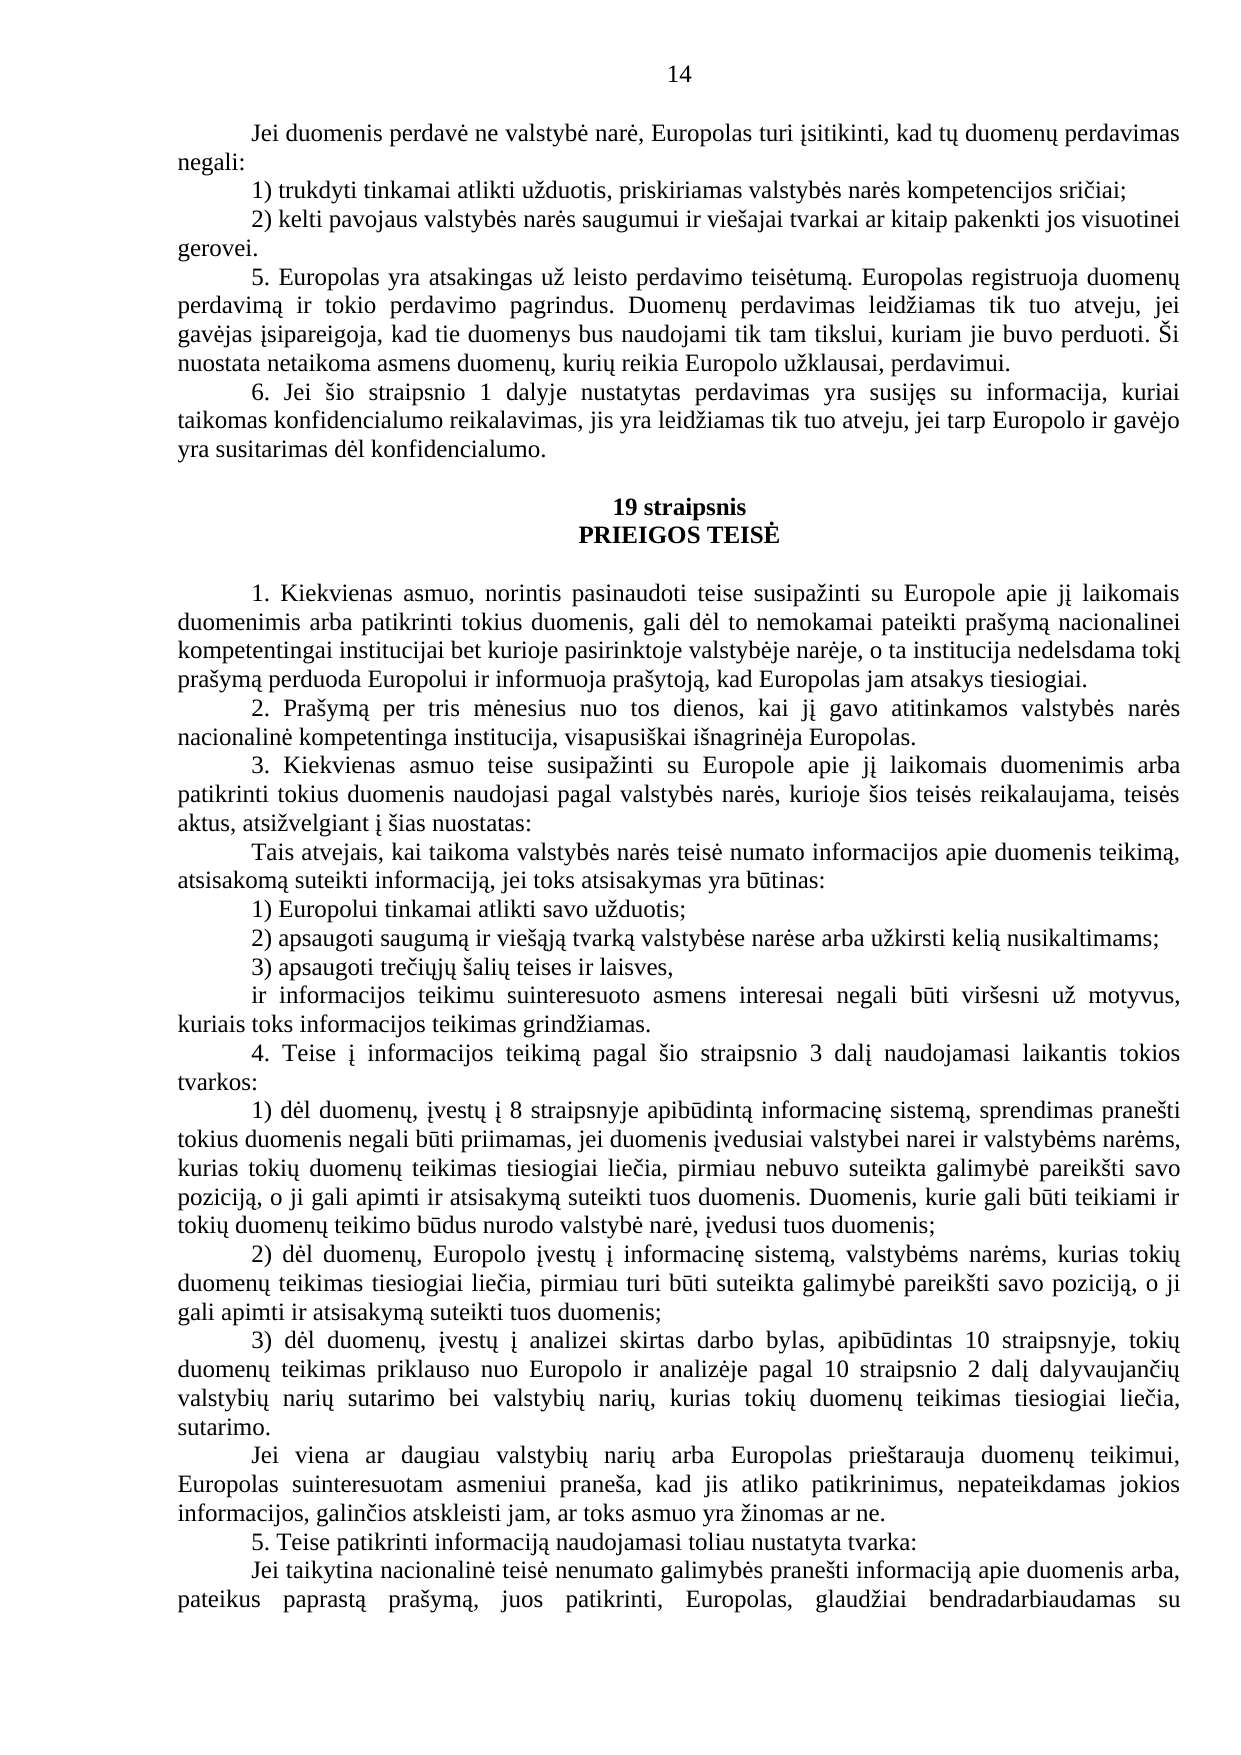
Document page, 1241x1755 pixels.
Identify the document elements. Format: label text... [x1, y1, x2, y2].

text 2. Prašymą per tris mėnesius nuo tos dienos, kai jį gavo atitinkamos valstybės narės nacionalinė kompetentinga institucija, visapusiškai išnagrinėja Europolas. [177, 693, 1181, 751]
text ir informacijos teikimu suinteresuoto asmens interesai negali būti viršesni už motyvus, kuriais toks informacijos teikimas grindžiamas. [177, 981, 1181, 1038]
text 5. Europolas yra atsakingas už leisto perdavimo teisėtumą. Europolas registruoja duomenų perdavimą ir tokio perdavimo pagrindus. Duomenų perdavimas leidžiamas tik tuo atveju, jei gavėjas įsipareigoja, kad tie duomenys bus naudojami tik tam tikslui, kuriam jie buvo perduoti. Ši nuostata netaikoma asmens duomenų, kurių reikia Europolo užklausai, perdavimui. [177, 262, 1181, 377]
text 1. Kiekvienas asmuo, norintis pasinaudoti teise susipažinti su Europole apie jį laikomais duomenimis arba patikrinti tokius duomenis, gali dėl to nemokamai pateikti prašymą nacionalinei kompetentingai institucijai bet kurioje pasirinktoje valstybėje narėje, o ta institucija nedelsdama tokį prašymą perduoda Europolui ir informuoja prašytoją, kad Europolas jam atsakys tiesiogiai. [177, 578, 1181, 693]
text 2) dėl duomenų, Europolo įvestų į informacinę sistemą, valstybėms narėms, kurias tokių duomenų teikimas tiesiogiai liečia, pirmiau turi būti suteikta galimybė pareikšti savo poziciją, o ji gali apimti ir atsisakymą suteikti tuos duomenis; [177, 1239, 1181, 1326]
text 19 straipsnis [177, 492, 1181, 521]
text Jei viena ar daugiau valstybių narių arba Europolas prieštarauja duomenų teikimui, Europolas suinteresuotam asmeniui praneša, kad jis atliko patikrinimus, nepateikdamas jokios informacijos, galinčios atskleisti jam, ar toks asmuo yra žinomas ar ne. [177, 1441, 1181, 1527]
text 1) Europolui tinkamai atlikti savo užduotis; [177, 894, 1181, 923]
text Tais atvejais, kai taikoma valstybės narės teisė numato informacijos apie duomenis teikimą, atsisakomą suteikti informaciją, jei toks atsisakymas yra būtinas: [177, 837, 1181, 894]
text 2) apsaugoti saugumą ir viešąją tvarką valstybėse narėse arba užkirsti kelią nusikaltimams; [177, 923, 1181, 952]
text 6. Jei šio straipsnio 1 dalyje nustatytas perdavimas yra susijęs su informacija, kuriai taikomas konfidencialumo reikalavimas, jis yra leidžiamas tik tuo atveju, jei tarp Europolo ir gavėjo yra susitarimas dėl konfidencialumo. [177, 377, 1181, 463]
text 2) kelti pavojaus valstybės narės saugumui ir viešajai tvarkai ar kitaip pakenkti jos visuotinei gerovei. [177, 204, 1181, 262]
text Prieigos teisė [177, 521, 1181, 549]
text 3) apsaugoti trečiųjų šalių teises ir laisves, [177, 952, 1181, 981]
text 4. Teise į informacijos teikimą pagal šio straipsnio 3 dalį naudojamasi laikantis tokios tvarkos: [177, 1038, 1181, 1096]
text 1) dėl duomenų, įvestų į 8 straipsnyje apibūdintą informacinę sistemą, sprendimas pranešti tokius duomenis negali būti priimamas, jei duomenis įvedusiai valstybei narei ir valstybėms narėms, kurias tokių duomenų teikimas tiesiogiai liečia, pirmiau nebuvo suteikta galimybė pareikšti savo poziciją, o ji gali apimti ir atsisakymą suteikti tuos duomenis. Duomenis, kurie gali būti teikiami ir tokių duomenų teikimo būdus nurodo valstybė narė, įvedusi tuos duomenis; [177, 1096, 1181, 1239]
text 5. Teise patikrinti informaciją naudojamasi toliau nustatyta tvarka: [177, 1527, 1181, 1556]
text 3) dėl duomenų, įvestų į analizei skirtas darbo bylas, apibūdintas 10 straipsnyje, tokių duomenų teikimas priklauso nuo Europolo ir analizėje pagal 10 straipsnio 2 dalį dalyvaujančių valstybių narių sutarimo bei valstybių narių, kurias tokių duomenų teikimas tiesiogiai liečia, sutarimo. [177, 1326, 1181, 1441]
text Jei duomenis perdavė ne valstybė narė, Europolas turi įsitikinti, kad tų duomenų perdavimas negali: [177, 118, 1181, 176]
text 1) trukdyti tinkamai atlikti užduotis, priskiriamas valstybės narės kompetencijos sričiai; [177, 176, 1181, 204]
text 3. Kiekvienas asmuo teise susipažinti su Europole apie jį laikomais duomenimis arba patikrinti tokius duomenis naudojasi pagal valstybės narės, kurioje šios teisės reikalaujama, teisės aktus, atsižvelgiant į šias nuostatas: [177, 751, 1181, 837]
text Jei taikytina nacionalinė teisė nenumato galimybės pranešti informaciją apie duomenis arba, pateikus paprastą prašymą, juos patikrinti, Europolas, glaudžiai bendradarbiaudamas su [177, 1556, 1181, 1613]
